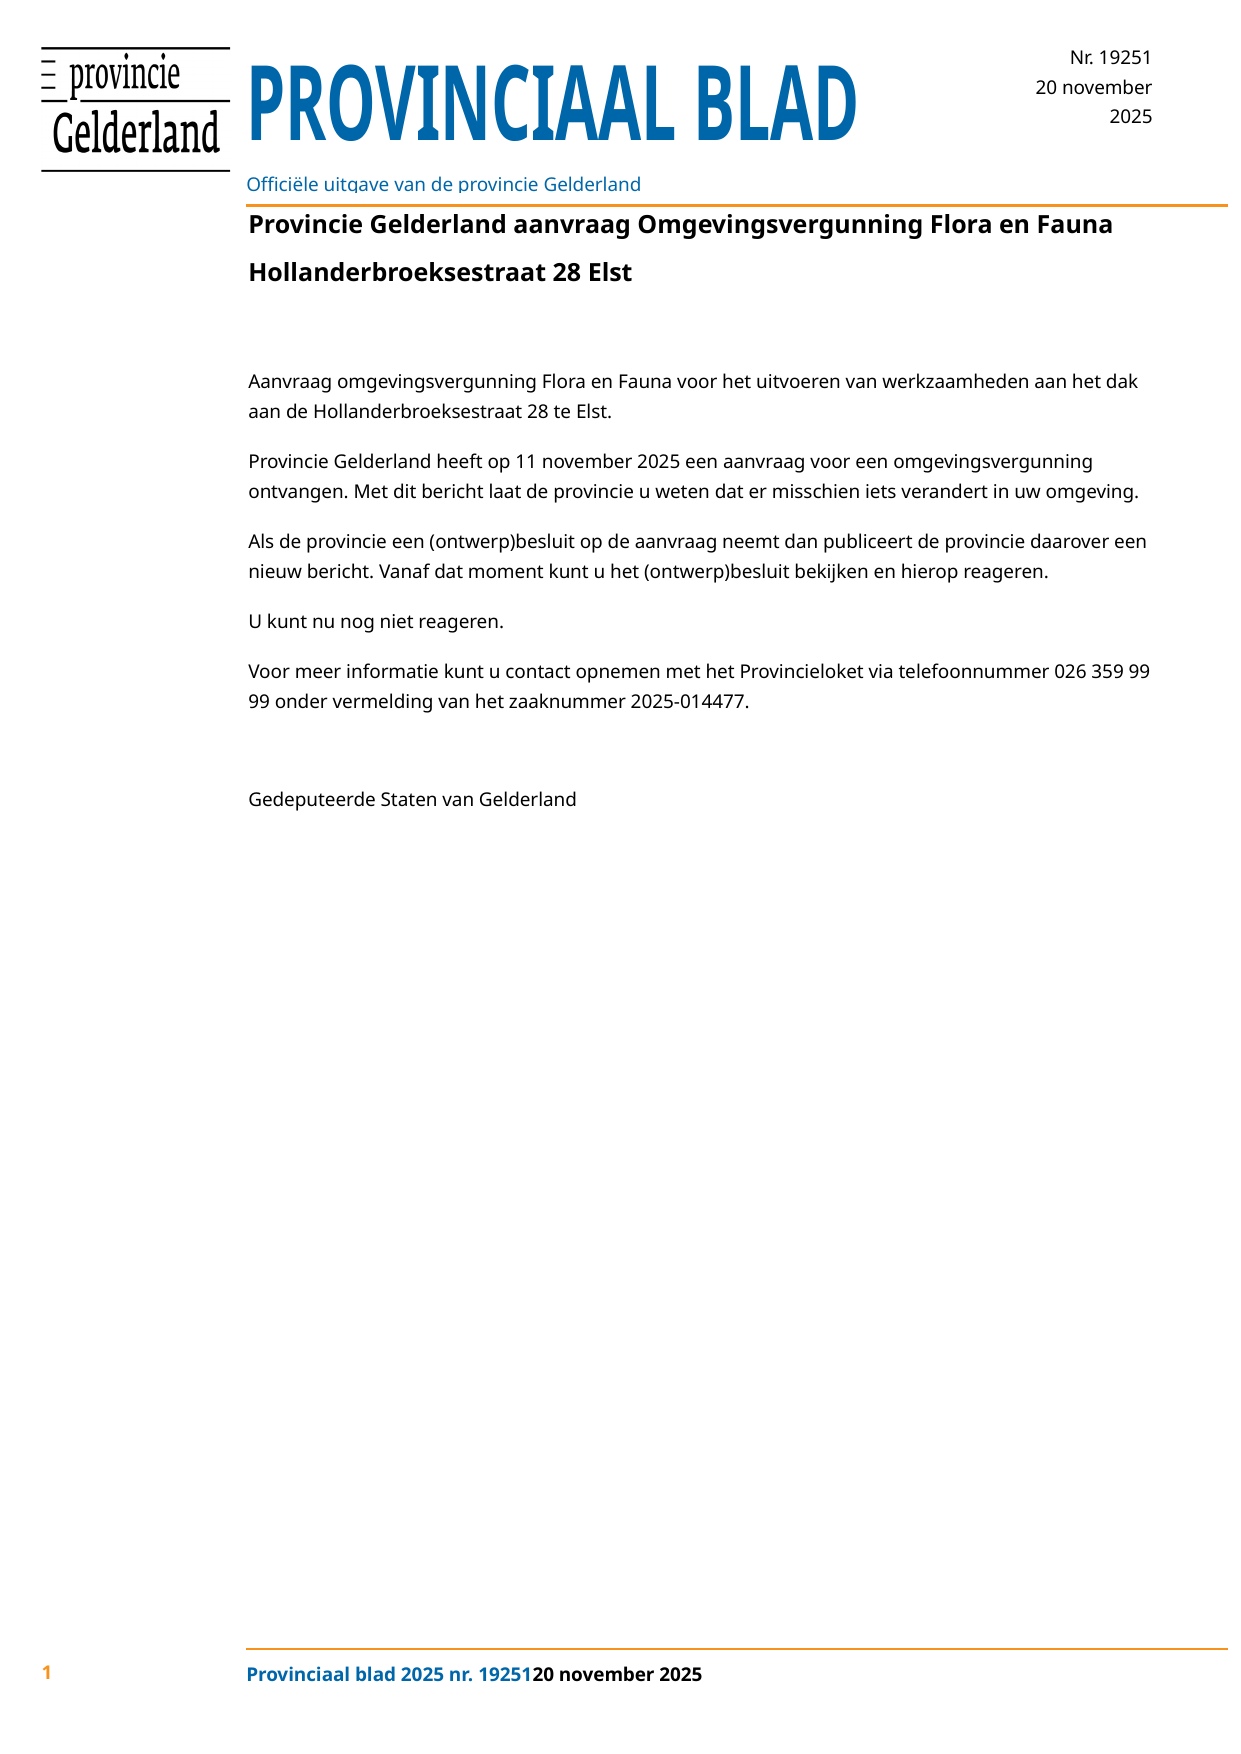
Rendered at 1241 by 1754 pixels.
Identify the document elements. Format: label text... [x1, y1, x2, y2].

text Provincie Gelderland heeft op 11 november 2025 een aanvraag voor een omgevingsvergunning ontvangen. Met dit bericht laat de provincie u weten dat er misschien iets verandert in uw omgeving. [248, 448, 1152, 504]
text Aanvraag omgevingsvergunning Flora en Fauna voor het uitvoeren van werkzaamheden aan het dak aan de Hollanderbroeksestraat 28 te Elst. [248, 368, 1152, 424]
picture [41, 47, 231, 172]
text Als de provincie een (ontwerp)besluit op de aanvraag neemt dan publiceert de provincie daarover een nieuw bericht. Vanaf dat moment kunt u het (ontwerp)besluit bekijken en hierop reageren. [248, 528, 1152, 584]
text U kunt nu nog niet reageren. [248, 608, 1152, 634]
text Provincie Gelderland aanvraag Omgevingsvergunning Flora en Fauna Hollanderbroeksestraat 28 Elst [248, 207, 1152, 288]
text Voor meer informatie kunt u contact opnemen met het Provincieloket via telefoonnummer 026 359 99 99 onder vermelding van het zaaknummer 2025-014477. [248, 659, 1152, 714]
text Gedeputeerde Staten van Gelderland [248, 787, 1152, 812]
